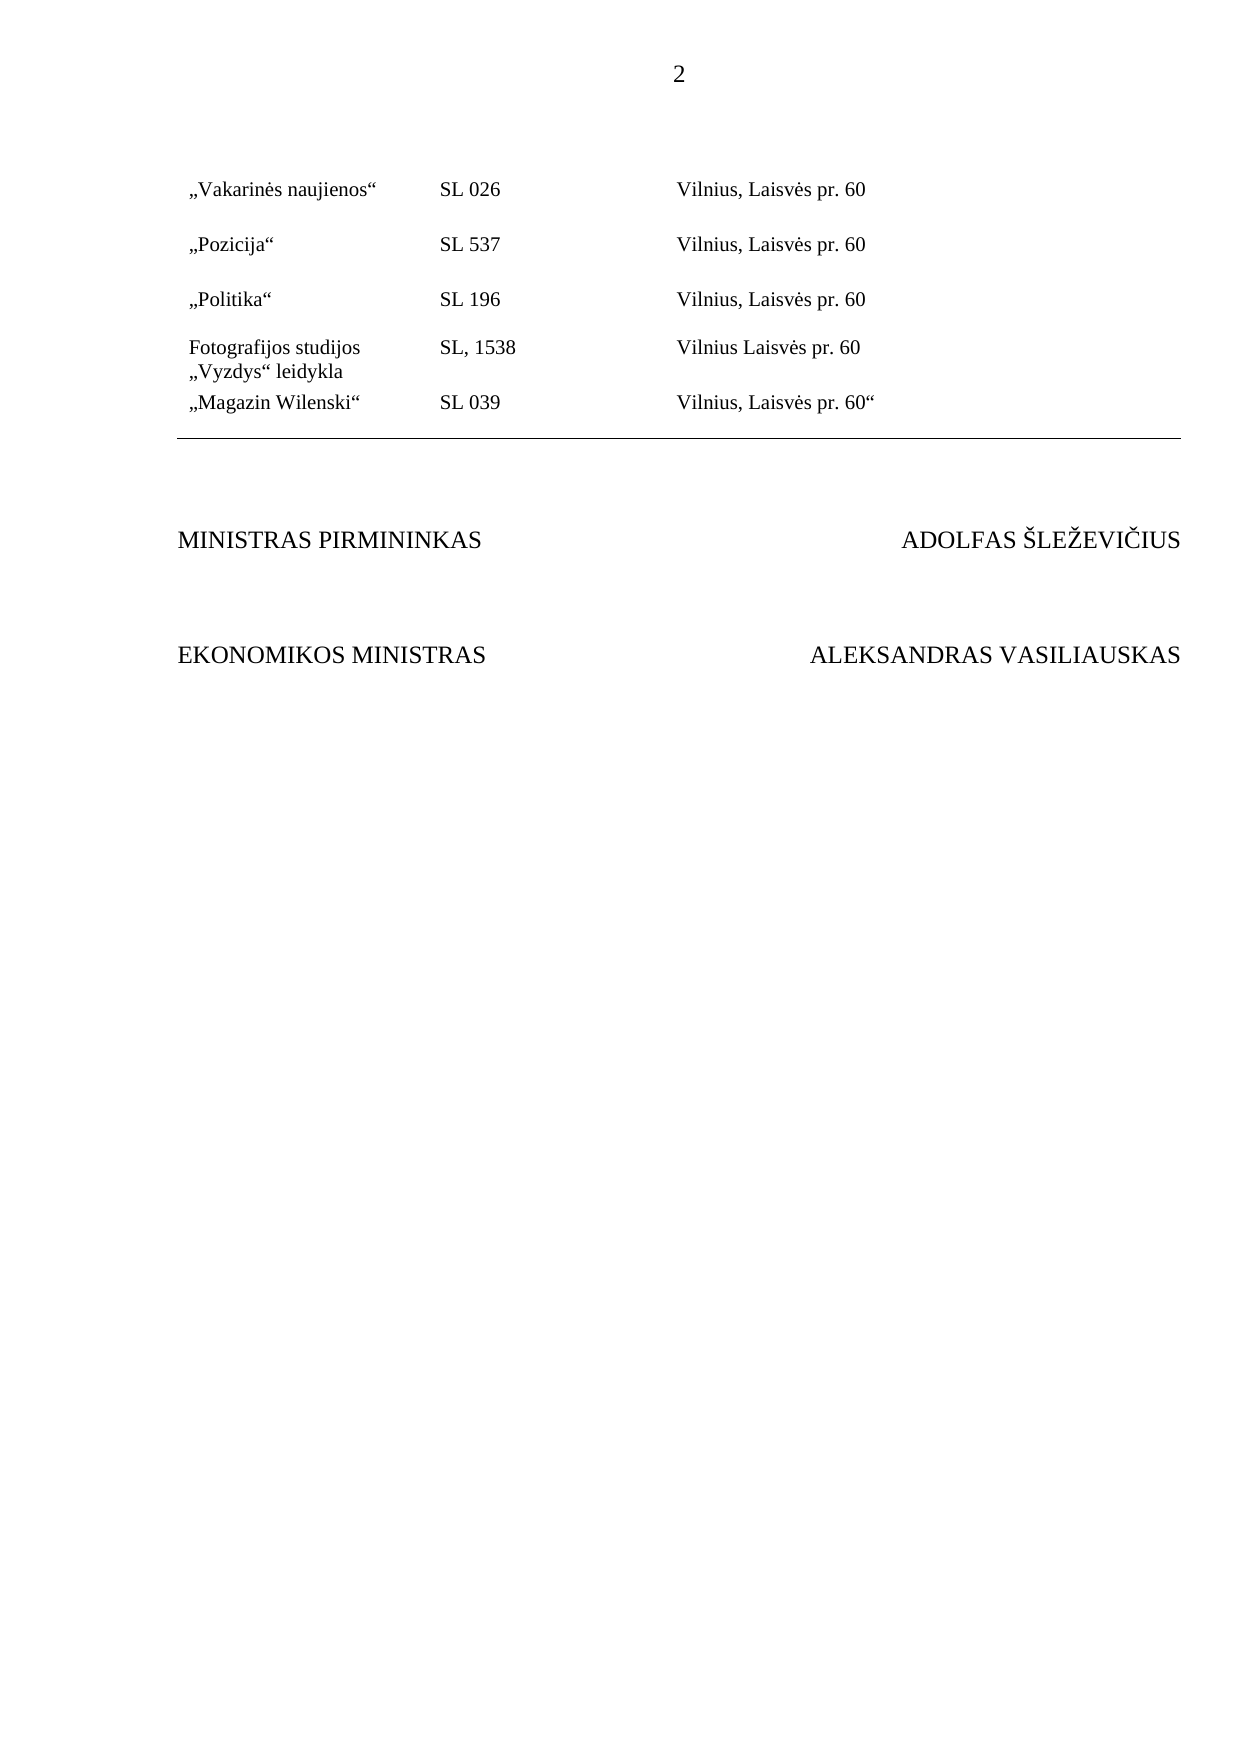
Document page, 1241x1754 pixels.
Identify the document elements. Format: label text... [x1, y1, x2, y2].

table_cell „Vakarinės naujienos“ [177, 177, 428, 232]
table_cell [959, 335, 1181, 390]
table_cell [959, 177, 1181, 232]
table_cell Vilnius, Laisvės pr. 60“ [665, 390, 958, 438]
table_cell SL 196 [428, 287, 665, 335]
table_cell „Magazin Wilenski“ [177, 390, 428, 438]
table_cell SL 039 [428, 390, 665, 438]
table_cell Fotografijos studijos „Vyzdys“ leidykla [177, 335, 428, 390]
table_cell Vilnius, Laisvės pr. 60 [665, 287, 958, 335]
table_cell „Politika“ [177, 287, 428, 335]
table_cell SL, 1538 [428, 335, 665, 390]
table_cell Vilnius, Laisvės pr. 60 [665, 177, 958, 232]
text Ekonomikos ministras Aleksandras Vasiliauskas [177, 640, 1181, 669]
table_cell Vilnius, Laisvės pr. 60 [665, 232, 958, 287]
table_cell Vilnius Laisvės pr. 60 [665, 335, 958, 390]
text Ministras Pirmininkas Adolfas Šleževičius [177, 525, 1181, 554]
table_cell „Pozicija“ [177, 232, 428, 287]
table_cell [959, 232, 1181, 287]
table_cell [959, 287, 1181, 335]
table_cell SL 537 [428, 232, 665, 287]
table_cell SL 026 [428, 177, 665, 232]
table_cell [959, 390, 1181, 438]
